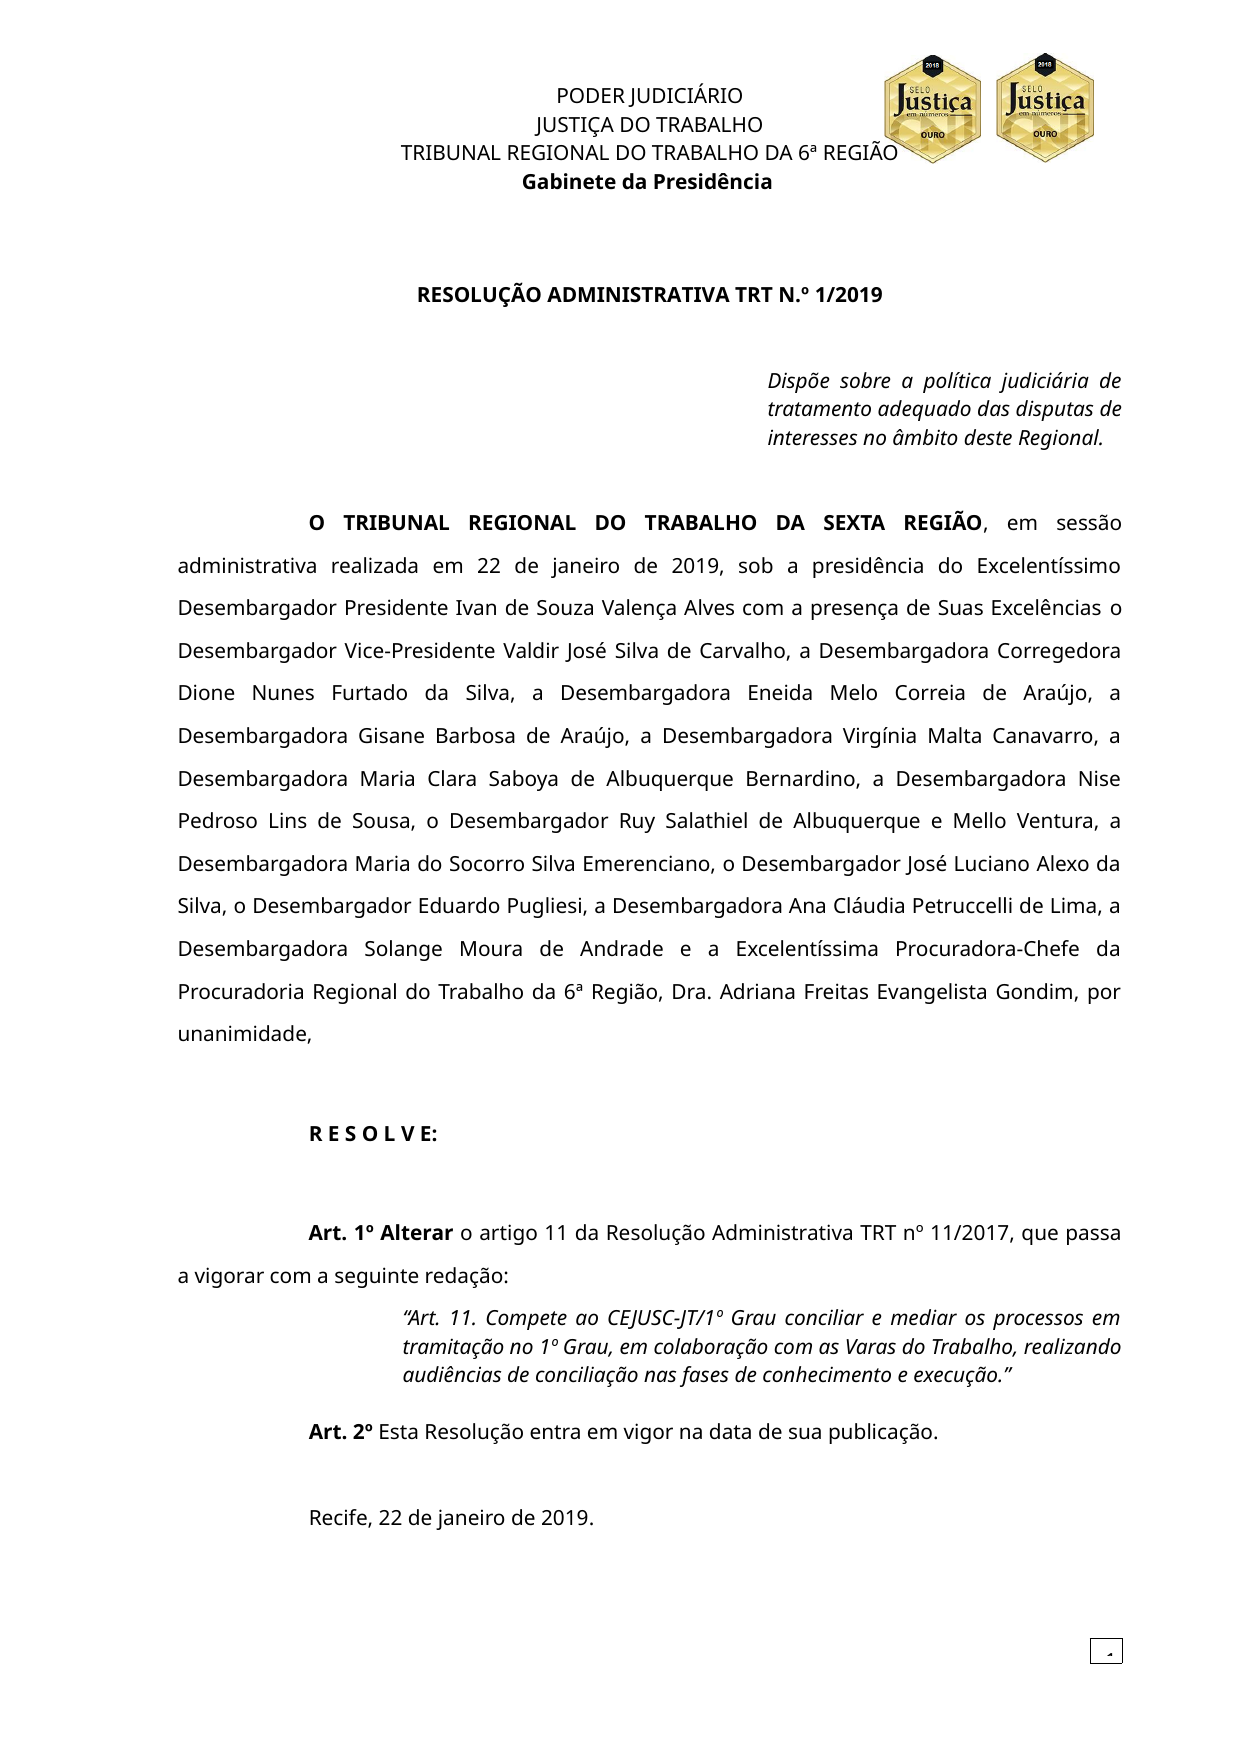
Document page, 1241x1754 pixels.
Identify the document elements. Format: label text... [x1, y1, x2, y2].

picture [882, 55, 983, 166]
text R E S O L V E: [177, 1119, 1122, 1147]
text RESOLUÇÃO ADMINISTRATIVA TRT N.º 1/2019 [177, 281, 1122, 309]
text O TRIBUNAL REGIONAL DO TRABALHO DA SEXTA REGIÃO, em sessão administrativa realizada em 22 de janeiro de 2019, sob a presidência do Excelentíssimo Desembargador Presidente Ivan de Souza Valença Alves com a presença de Suas Excelências o Desembargador Vice-Presidente Valdir José Silva de Carvalho, a Desembargadora Corregedora Dione Nunes Furtado da Silva, a Desembargadora Eneida Melo Correia de Araújo, a Desembargadora Gisane Barbosa de Araújo, a Desembargadora Virgínia Malta Canavarro, a Desembargadora Maria Clara Saboya de Albuquerque Bernardino, a Desembargadora Nise Pedroso Lins de Sousa, o Desembargador Ruy Salathiel de Albuquerque e Mello Ventura, a Desembargadora Maria do Socorro Silva Emerenciano, o Desembargador José Luciano Alexo da Silva, o Desembargador Eduardo Pugliesi, a Desembargadora Ana Cláudia Petruccelli de Lima, a Desembargadora Solange Moura de Andrade e a Excelentíssima Procuradora-Chefe da Procuradoria Regional do Trabalho da 6ª Região, Dra. Adriana Freitas Evangelista Gondim, por unanimidade, [177, 508, 1122, 1048]
picture [994, 53, 1096, 165]
text Art. 2º Esta Resolução entra em vigor na data de sua publicação. [177, 1417, 1122, 1446]
text Dispõe sobre a política judiciária de tratamento adequado das disputas de interesses no âmbito deste Regional. [767, 366, 1122, 451]
text Recife, 22 de janeiro de 2019. [177, 1503, 1122, 1531]
text “Art. 11. Compete ao CEJUSC-JT/1º Grau conciliar e mediar os processos em tramitação no 1º Grau, em colaboração com as Varas do Trabalho, realizando audiências de conciliação nas fases de conhecimento e execução.” [402, 1303, 1122, 1389]
text Art. 1º Alterar o artigo 11 da Resolução Administrativa TRT nº 11/2017, que passa a vigorar com a seguinte redação: [177, 1218, 1122, 1289]
